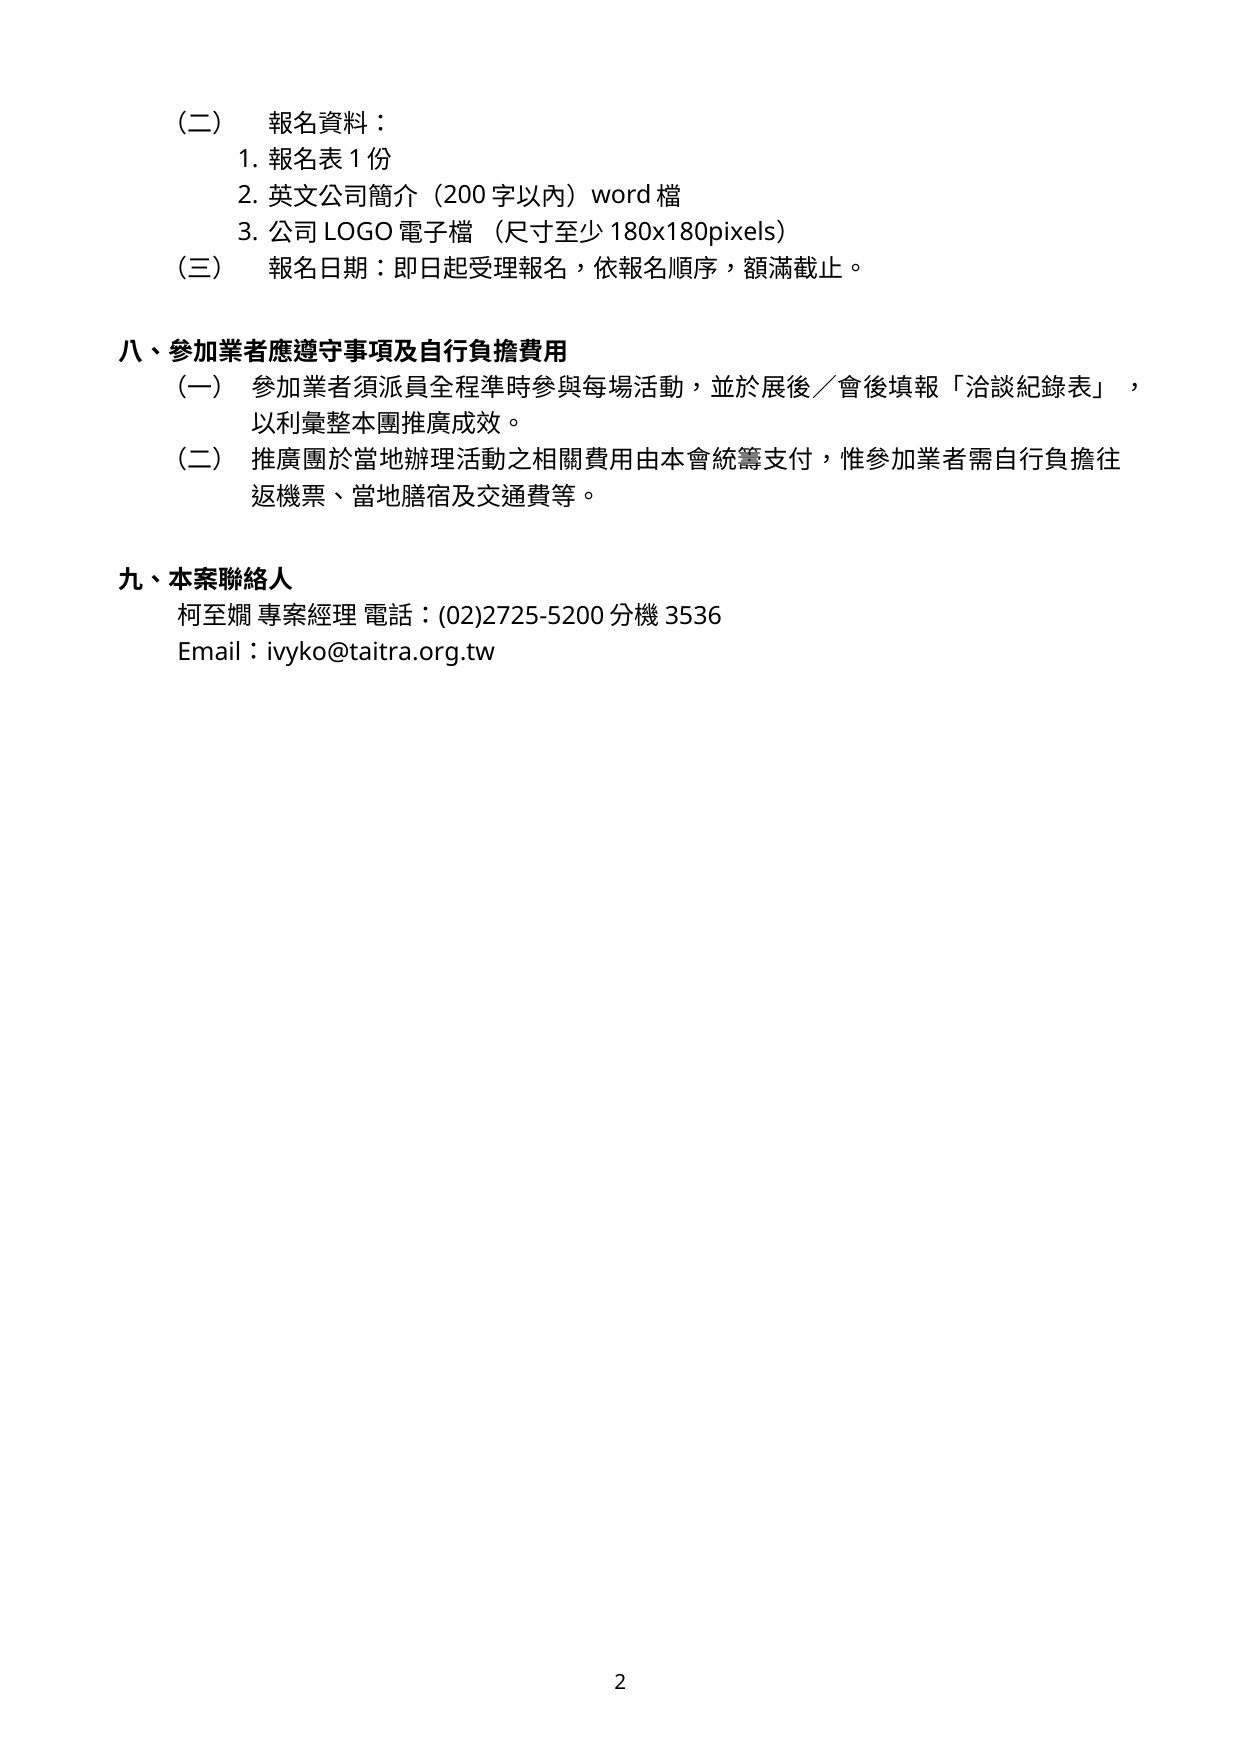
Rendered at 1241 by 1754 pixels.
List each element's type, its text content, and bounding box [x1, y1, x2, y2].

text 柯至嫺 專案經理 電話：(02)2725-5200分機3536 [177, 595, 1122, 632]
list 參加業者須派員全程準時參與每場活動，並於展後／會後填報「洽談紀錄表」，以利彙整本團推廣成效。 [162, 367, 1122, 440]
subtitle 八、參加業者應遵守事項及自行負擔費用 [118, 331, 1142, 367]
list 公司LOGO電子檔 （尺寸至少180x180pixels） [237, 212, 1122, 248]
text Email：ivyko@taitra.org.tw [177, 632, 1122, 668]
list 報名日期：即日起受理報名，依報名順序，額滿截止。 [162, 248, 1122, 285]
list 報名資料： [162, 103, 1122, 140]
list 英文公司簡介（200字以內）word檔 [237, 176, 1122, 212]
subtitle 九、本案聯絡人 [118, 559, 1142, 595]
list 報名表1份 [237, 140, 1122, 176]
list 推廣團於當地辦理活動之相關費用由本會統籌支付，惟參加業者需自行負擔往返機票、當地膳宿及交通費等。 [162, 440, 1122, 512]
